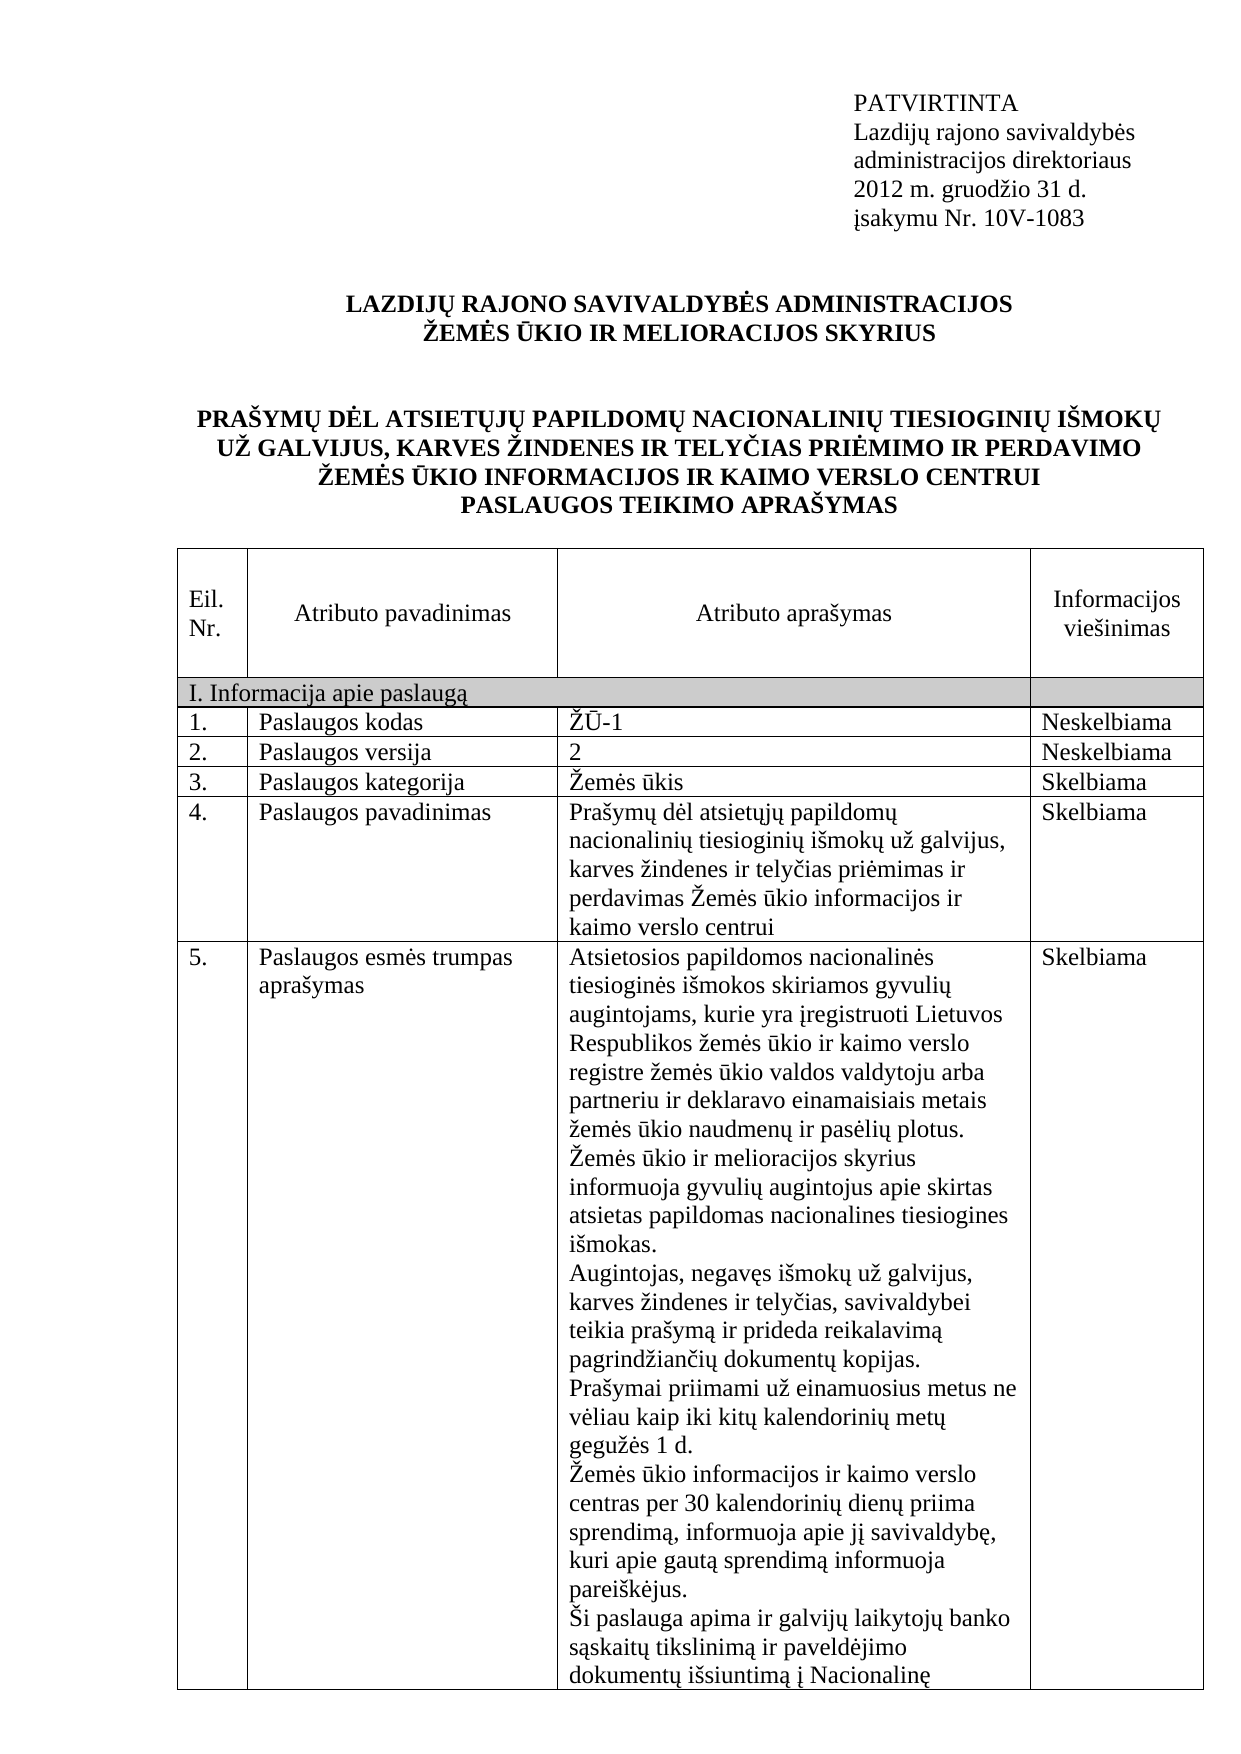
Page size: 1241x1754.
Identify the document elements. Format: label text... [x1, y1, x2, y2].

table_header Atributo pavadinimas [248, 549, 557, 677]
text ŽEMĖS ŪKIO IR MELIORACIJOS SKYRIUS [177, 318, 1181, 347]
table_cell 1. [178, 708, 247, 736]
text įsakymu Nr. 10V-1083 [853, 203, 1181, 232]
text Lazdijų rajono savivaldybės [853, 117, 1181, 145]
table_cell ŽŪ-1 [558, 708, 1030, 736]
text administracijos direktoriaus [853, 145, 1181, 174]
table_cell Atsietosios papildomos nacionalinės tiesioginės išmokos skiriamos gyvulių augintojams, kurie yra įregistruoti Lietuvos Respublikos žemės ūkio ir kaimo verslo registre žemės ūkio valdos valdytoju arba partneriu ir deklaravo einamaisiais metais žemės ūkio naudmenų ir pasėlių plotus. Žemės ūkio ir melioracijos skyrius informuoja gyvulių augintojus apie skirtas atsietas papildomas nacionalines tiesiogines išmokas. Augintojas, negavęs išmokų už galvijus, karves žindenes ir telyčias, savivaldybei teikia prašymą ir prideda reikalavimą pagrindžiančių dokumentų kopijas. Prašymai priimami už einamuosius metus ne vėliau kaip iki kitų kalendorinių metų gegužės 1 d. Žemės ūkio informacijos ir kaimo verslo centras per 30 kalendorinių dienų priima sprendimą, informuoja apie jį savivaldybę, kuri apie gautą sprendimą informuoja pareiškėjus. Ši paslauga apima ir galvijų laikytojų banko sąskaitų tikslinimą ir paveldėjimo dokumentų išsiuntimą į Nacionalinę [558, 942, 1030, 1689]
table_cell 3. [178, 767, 247, 796]
table_cell 4. [178, 797, 247, 941]
table_cell Prašymų dėl atsietųjų papildomų nacionalinių tiesioginių išmokų už galvijus, karves žindenes ir telyčias priėmimas ir perdavimas Žemės ūkio informacijos ir kaimo verslo centrui [558, 797, 1030, 941]
text PRAŠYMŲ DĖL ATSIETŲJŲ PAPILDOMŲ NACIONALINIŲ TIESIOGINIŲ IŠMOKŲ UŽ GALVIJUS, KARVES ŽINDENES IR TELYČIAS PRIĖMIMO IR PERDAVIMO ŽEMĖS ŪKIO INFORMACIJOS IR KAIMO VERSLO CENTRUI [177, 404, 1181, 490]
table_cell Skelbiama [1031, 767, 1203, 796]
text 2012 m. gruodžio 31 d. [853, 174, 1181, 203]
text PASLAUGOS TEIKIMO APRAŠYMAS [177, 490, 1181, 519]
table_header Informacijos viešinimas [1031, 549, 1203, 677]
table_cell Paslaugos kategorija [248, 767, 557, 796]
table_cell Paslaugos kodas [248, 708, 557, 736]
table_cell Paslaugos pavadinimas [248, 797, 557, 941]
text LAZDIJŲ RAJONO SAVIVALDYBĖS ADMINISTRACIJOS [177, 289, 1181, 318]
table_cell Skelbiama [1031, 942, 1203, 1689]
table_cell I. Informacija apie paslaugą [178, 678, 1030, 706]
table_header Eil. Nr. [178, 549, 247, 677]
table_cell Paslaugos versija [248, 737, 557, 766]
table_cell 5. [178, 942, 247, 1689]
table_cell Žemės ūkis [558, 767, 1030, 796]
table_cell Neskelbiama [1031, 708, 1203, 736]
table_cell Neskelbiama [1031, 737, 1203, 766]
table_cell Paslaugos esmės trumpas aprašymas [248, 942, 557, 1689]
table_cell 2. [178, 737, 247, 766]
text PATVIRTINTA [853, 88, 1181, 117]
table_header Atributo aprašymas [558, 549, 1030, 677]
table_cell Skelbiama [1031, 797, 1203, 941]
table_cell 2 [558, 737, 1030, 766]
table_cell [1031, 678, 1203, 706]
